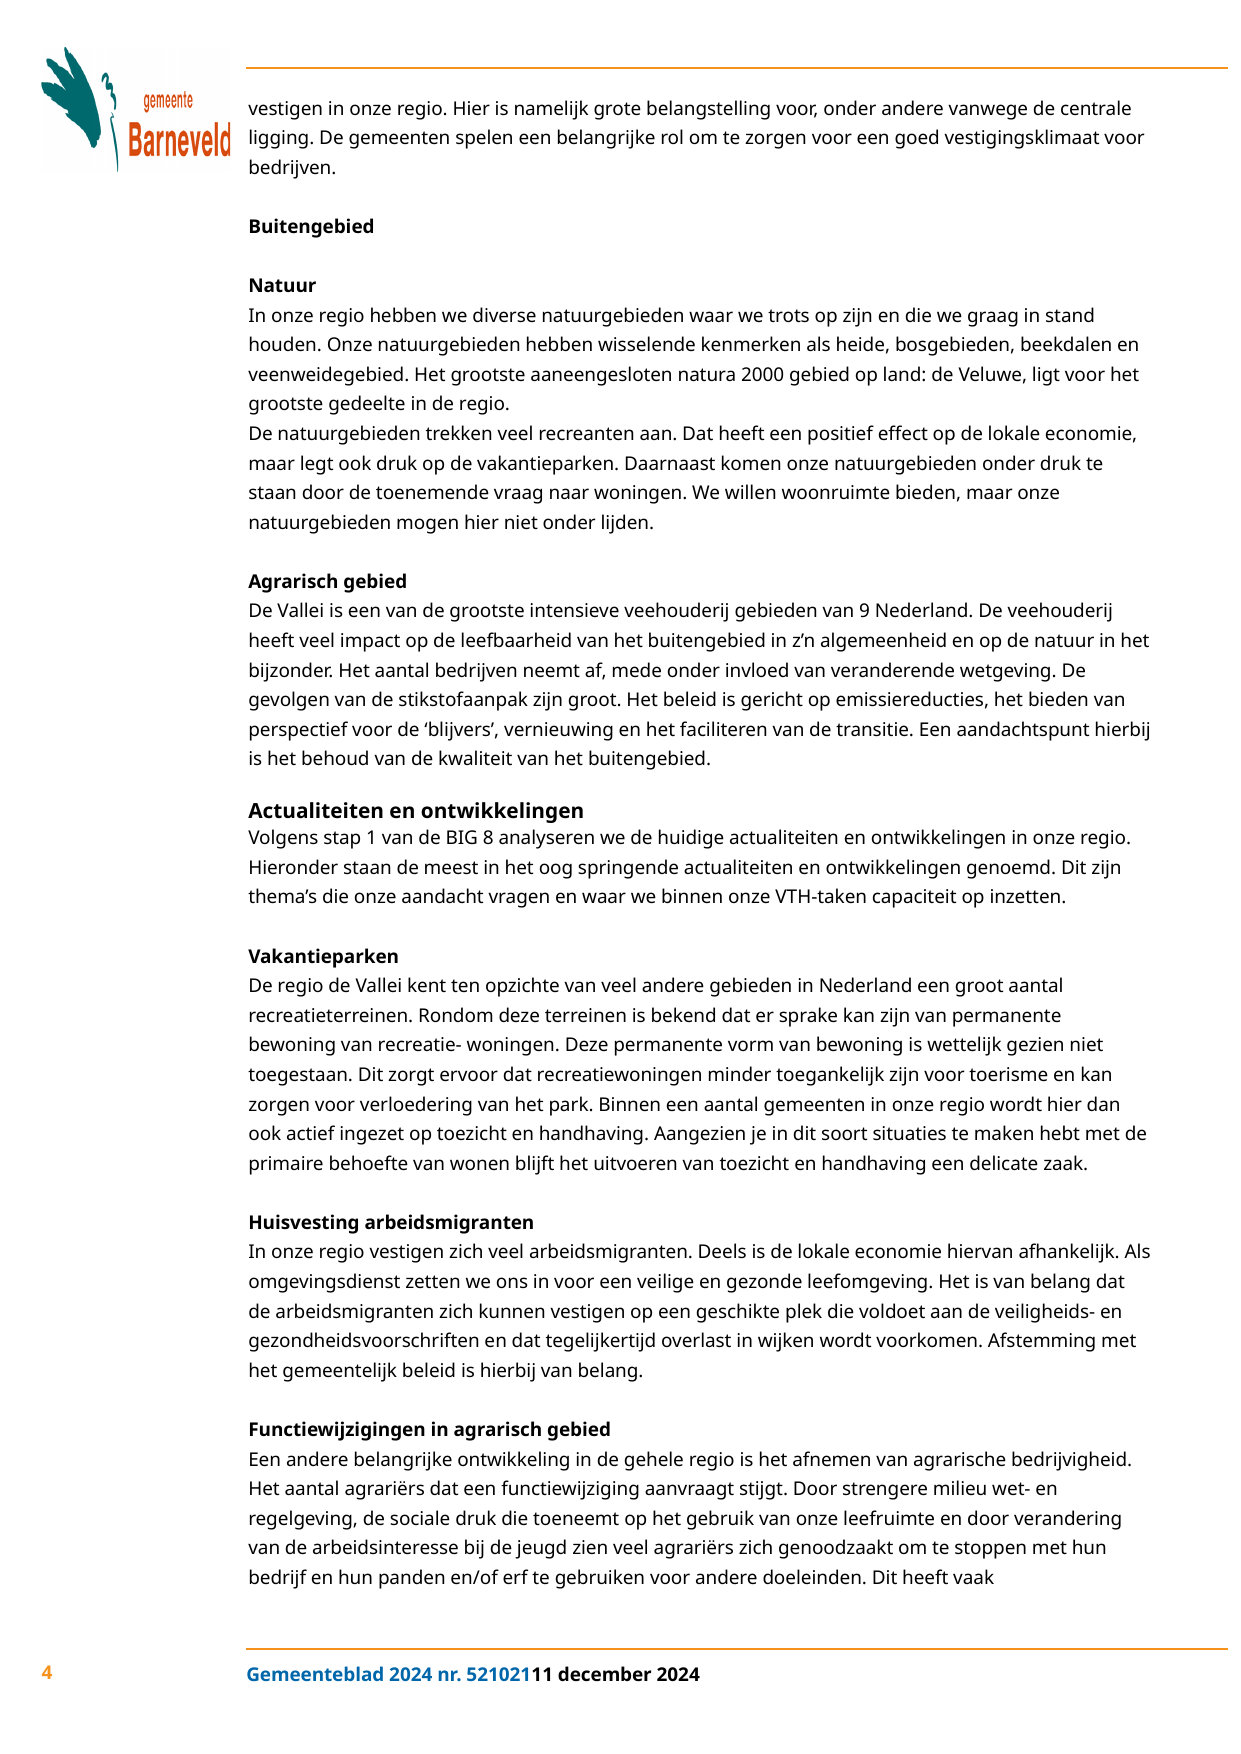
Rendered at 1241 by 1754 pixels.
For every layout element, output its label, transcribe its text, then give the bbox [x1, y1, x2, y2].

picture [41, 47, 231, 172]
text Buitengebied [248, 213, 1152, 239]
text De regio de Vallei kent ten opzichte van veel andere gebieden in Nederland een groot aantal recreatieterreinen. Rondom deze terreinen is bekend dat er sprake kan zijn van permanente bewoning van recreatie- woningen. Deze permanente vorm van bewoning is wettelijk gezien niet toegestaan. Dit zorgt ervoor dat recreatiewoningen minder toegankelijk zijn voor toerisme en kan zorgen voor verloedering van het park. Binnen een aantal gemeenten in onze regio wordt hier dan ook actief ingezet op toezicht en handhaving. Aangezien je in dit soort situaties te maken hebt met de primaire behoefte van wonen blijft het uitvoeren van toezicht en handhaving een delicate zaak. [248, 972, 1152, 1176]
text Actualiteiten en ontwikkelingen [248, 796, 1152, 824]
text Een andere belangrijke ontwikkeling in de gehele regio is het afnemen van agrarische bedrijvigheid. Het aantal agrariërs dat een functiewijziging aanvraagt stijgt. Door strengere milieu wet- en regelgeving, de sociale druk die toeneemt op het gebruik van onze leefruimte en door verandering van de arbeidsinteresse bij de jeugd zien veel agrariërs zich genoodzaakt om te stoppen met hun bedrijf en hun panden en/of erf te gebruiken voor andere doeleinden. Dit heeft vaak [248, 1446, 1152, 1590]
text De Vallei is een van de grootste intensieve veehouderij gebieden van 9 Nederland. De veehouderij heeft veel impact op de leefbaarheid van het buitengebied in z’n algemeenheid en op de natuur in het bijzonder. Het aantal bedrijven neemt af, mede onder invloed van veranderende wetgeving. De gevolgen van de stikstofaanpak zijn groot. Het beleid is gericht op emissiereducties, het bieden van perspectief voor de ‘blijvers’, vernieuwing en het faciliteren van de transitie. Een aandachtspunt hierbij is het behoud van de kwaliteit van het buitengebied. [248, 598, 1152, 771]
text Natuur [248, 272, 1152, 298]
text Huisvesting arbeidsmigranten [248, 1209, 1152, 1235]
text Functiewijzigingen in agrarisch gebied [248, 1416, 1152, 1442]
text vestigen in onze regio. Hier is namelijk grote belangstelling voor, onder andere vanwege de centrale ligging. De gemeenten spelen een belangrijke rol om te zorgen voor een goed vestigingsklimaat voor bedrijven. [248, 95, 1152, 180]
text In onze regio hebben we diverse natuurgebieden waar we trots op zijn en die we graag in stand houden. Onze natuurgebieden hebben wisselende kenmerken als heide, bosgebieden, beekdalen en veenweidegebied. Het grootste aaneengesloten natura 2000 gebied op land: de Veluwe, ligt voor het grootste gedeelte in de regio. [248, 302, 1152, 416]
text In onze regio vestigen zich veel arbeidsmigranten. Deels is de lokale economie hiervan afhankelijk. Als omgevingsdienst zetten we ons in voor een veilige en gezonde leefomgeving. Het is van belang dat de arbeidsmigranten zich kunnen vestigen op een geschikte plek die voldoet aan de veiligheids- en gezondheidsvoorschriften en dat tegelijkertijd overlast in wijken wordt voorkomen. Afstemming met het gemeentelijk beleid is hierbij van belang. [248, 1239, 1152, 1383]
text Vakantieparken [248, 943, 1152, 968]
text De natuurgebieden trekken veel recreanten aan. Dat heeft een positief effect op de lokale economie, maar legt ook druk op de vakantieparken. Daarnaast komen onze natuurgebieden onder druk te staan door de toenemende vraag naar woningen. We willen woonruimte bieden, maar onze natuurgebieden mogen hier niet onder lijden. [248, 420, 1152, 535]
text Volgens stap 1 van de BIG 8 analyseren we de huidige actualiteiten en ontwikkelingen in onze regio. Hieronder staan de meest in het oog springende actualiteiten en ontwikkelingen genoemd. Dit zijn thema’s die onze aandacht vragen en waar we binnen onze VTH-taken capaciteit op inzetten. [248, 824, 1152, 909]
text Agrarisch gebied [248, 568, 1152, 594]
